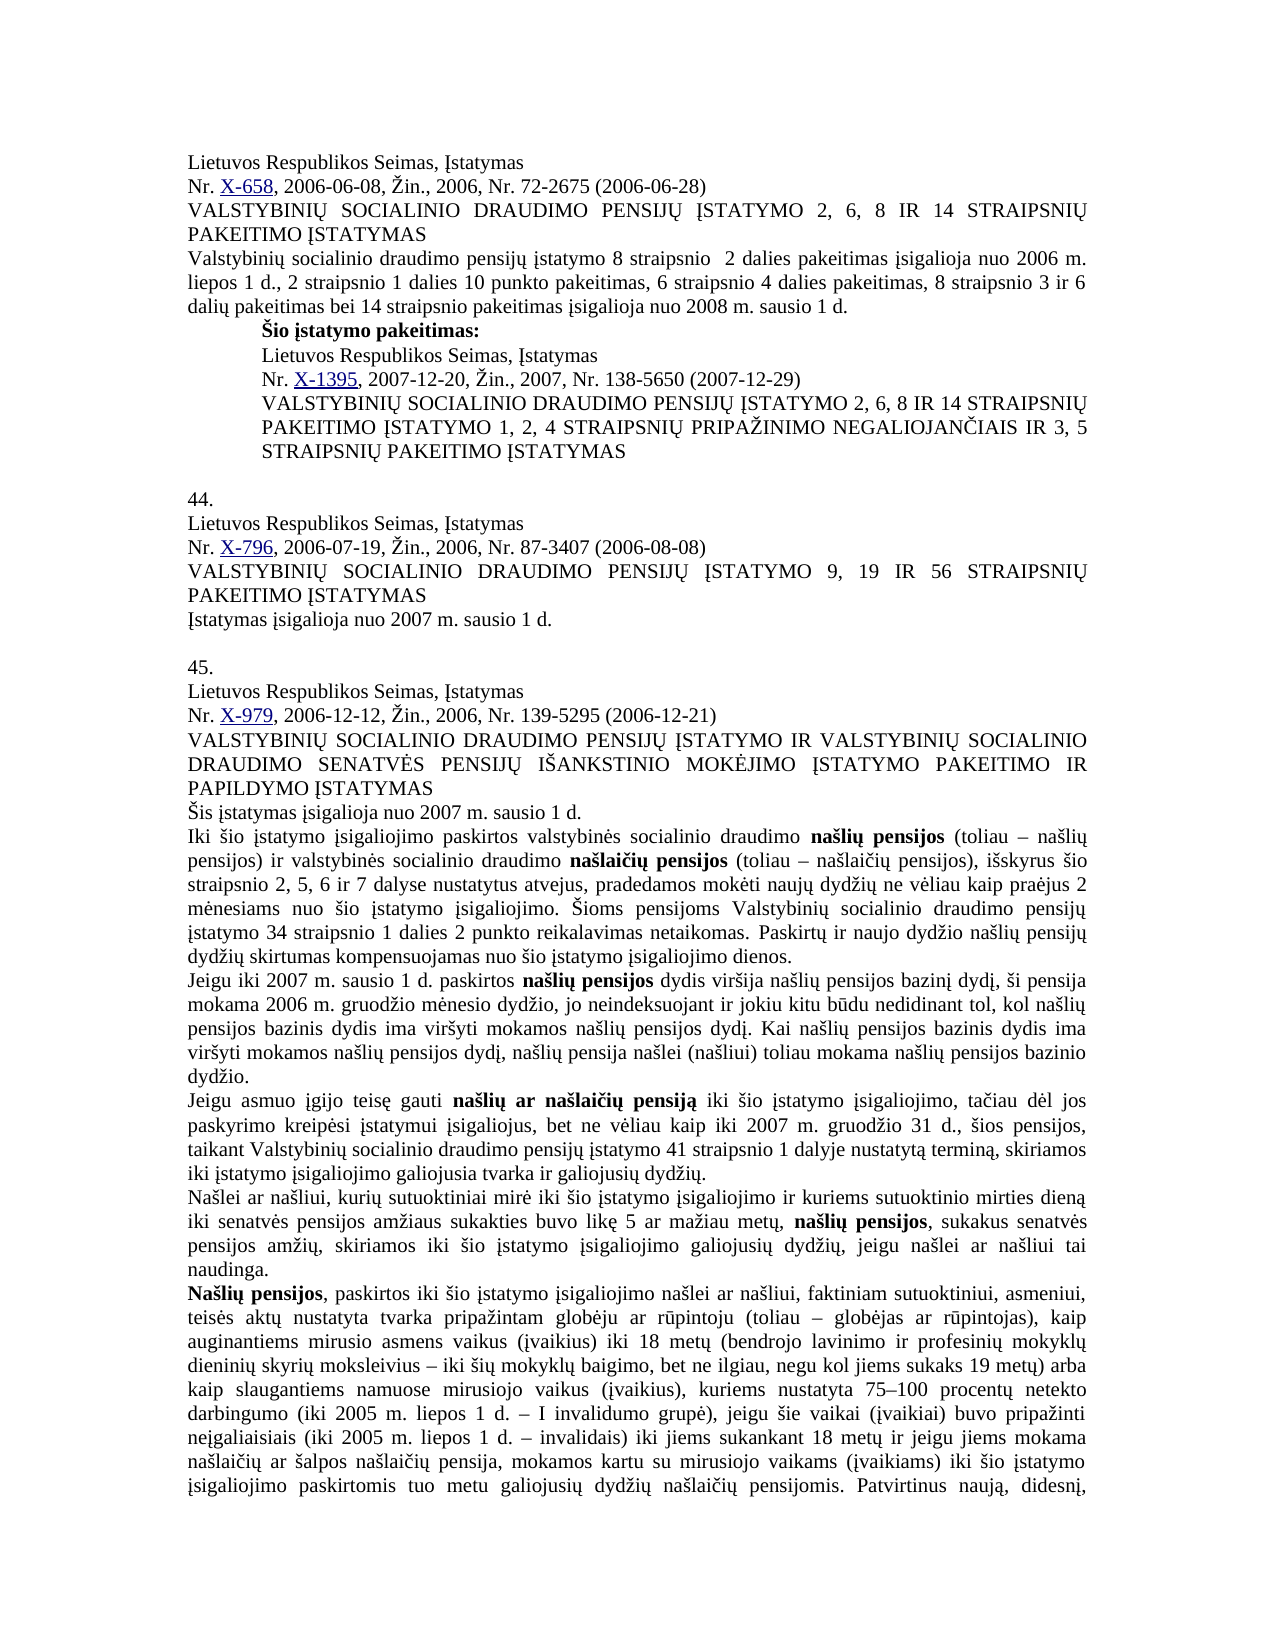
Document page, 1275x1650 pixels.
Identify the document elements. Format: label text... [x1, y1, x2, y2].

text Iki šio įstatymo įsigaliojimo paskirtos valstybinės socialinio draudimo našlių pensijos (toliau – našlių pensijos) ir valstybinės socialinio draudimo našlaičių pensijos (toliau – našlaičių pensijos), išskyrus šio straipsnio 2, 5, 6 ir 7 dalyse nustatytus atvejus, pradedamos mokėti naujų dydžių ne vėliau kaip praėjus 2 mėnesiams nuo šio įstatymo įsigaliojimo. Šioms pensijoms Valstybinių socialinio draudimo pensijų įstatymo 34 straipsnio 1 dalies 2 punkto reikalavimas netaikomas. Paskirtų ir naujo dydžio našlių pensijų dydžių skirtumas kompensuojamas nuo šio įstatymo įsigaliojimo dienos. [187, 824, 1087, 968]
text 44. [187, 487, 1088, 511]
text Lietuvos Respublikos Seimas, Įstatymas [187, 679, 1088, 703]
text VALSTYBINIŲ SOCIALINIO DRAUDIMO PENSIJŲ ĮSTATYMO 2, 6, 8 IR 14 STRAIPSNIŲ PAKEITIMO ĮSTATYMO 1, 2, 4 STRAIPSNIŲ PRIPAŽINIMO NEGALIOJANČIAIS IR 3, 5 STRAIPSNIŲ PAKEITIMO ĮSTATYMAS [261, 391, 1088, 463]
text VALSTYBINIŲ SOCIALINIO DRAUDIMO PENSIJŲ ĮSTATYMO 2, 6, 8 IR 14 STRAIPSNIŲ PAKEITIMO ĮSTATYMAS [187, 198, 1088, 246]
text Valstybinių socialinio draudimo pensijų įstatymo 8 straipsnio 2 dalies pakeitimas įsigalioja nuo 2006 m. liepos 1 d., 2 straipsnio 1 dalies 10 punkto pakeitimas, 6 straipsnio 4 dalies pakeitimas, 8 straipsnio 3 ir 6 dalių pakeitimas bei 14 straipsnio pakeitimas įsigalioja nuo 2008 m. sausio 1 d. [187, 246, 1088, 318]
text Nr. X-796, 2006-07-19, Žin., 2006, Nr. 87-3407 (2006-08-08) [187, 535, 1088, 559]
text Šis įstatymas įsigalioja nuo 2007 m. sausio 1 d. [187, 800, 1087, 824]
text Įstatymas įsigalioja nuo 2007 m. sausio 1 d. [187, 607, 1088, 631]
text Šio įstatymo pakeitimas: [187, 318, 1088, 342]
text Nr. X-1395, 2007-12-20, Žin., 2007, Nr. 138-5650 (2007-12-29) [187, 367, 1088, 391]
text Nr. X-979, 2006-12-12, Žin., 2006, Nr. 139-5295 (2006-12-21) [187, 703, 1088, 727]
text Našlei ar našliui, kurių sutuoktiniai mirė iki šio įstatymo įsigaliojimo ir kuriems sutuoktinio mirties dieną iki senatvės pensijos amžiaus sukakties buvo likę 5 ar mažiau metų, našlių pensijos, sukakus senatvės pensijos amžių, skiriamos iki šio įstatymo įsigaliojimo galiojusių dydžių, jeigu našlei ar našliui tai naudinga. [187, 1185, 1087, 1281]
text Lietuvos Respublikos Seimas, Įstatymas [187, 150, 1088, 174]
text VALSTYBINIŲ SOCIALINIO DRAUDIMO PENSIJŲ ĮSTATYMO 9, 19 IR 56 STRAIPSNIŲ PAKEITIMO ĮSTATYMAS [187, 559, 1088, 607]
text Lietuvos Respublikos Seimas, Įstatymas [187, 342, 1088, 367]
text VALSTYBINIŲ SOCIALINIO DRAUDIMO PENSIJŲ ĮSTATYMO IR VALSTYBINIŲ SOCIALINIO DRAUDIMO SENATVĖS PENSIJŲ IŠANKSTINIO MOKĖJIMO ĮSTATYMO PAKEITIMO IR PAPILDYMO ĮSTATYMAS [187, 727, 1088, 800]
text Jeigu iki 2007 m. sausio 1 d. paskirtos našlių pensijos dydis viršija našlių pensijos bazinį dydį, ši pensija mokama 2006 m. gruodžio mėnesio dydžio, jo neindeksuojant ir jokiu kitu būdu nedidinant tol, kol našlių pensijos bazinis dydis ima viršyti mokamos našlių pensijos dydį. Kai našlių pensijos bazinis dydis ima viršyti mokamos našlių pensijos dydį, našlių pensija našlei (našliui) toliau mokama našlių pensijos bazinio dydžio. [187, 968, 1087, 1088]
text Lietuvos Respublikos Seimas, Įstatymas [187, 511, 1088, 535]
text Našlių pensijos, paskirtos iki šio įstatymo įsigaliojimo našlei ar našliui, faktiniam sutuoktiniui, asmeniui, teisės aktų nustatyta tvarka pripažintam globėju ar rūpintoju (toliau – globėjas ar rūpintojas), kaip auginantiems mirusio asmens vaikus (įvaikius) iki 18 metų (bendrojo lavinimo ir profesinių mokyklų dieninių skyrių moksleivius – iki šių mokyklų baigimo, bet ne ilgiau, negu kol jiems sukaks 19 metų) arba kaip slaugantiems namuose mirusiojo vaikus (įvaikius), kuriems nustatyta 75–100 procentų netekto darbingumo (iki 2005 m. liepos 1 d. – I invalidumo grupė), jeigu šie vaikai (įvaikiai) buvo pripažinti neįgaliaisiais (iki 2005 m. liepos 1 d. – invalidais) iki jiems sukankant 18 metų ir jeigu jiems mokama našlaičių ar šalpos našlaičių pensija, mokamos kartu su mirusiojo vaikams (įvaikiams) iki šio įstatymo įsigaliojimo paskirtomis tuo metu galiojusių dydžių našlaičių pensijomis. Patvirtinus naują, didesnį, [187, 1281, 1087, 1497]
text 45. [187, 655, 1088, 679]
text Nr. X-658, 2006-06-08, Žin., 2006, Nr. 72-2675 (2006-06-28) [187, 174, 1088, 198]
text Jeigu asmuo įgijo teisę gauti našlių ar našlaičių pensiją iki šio įstatymo įsigaliojimo, tačiau dėl jos paskyrimo kreipėsi įstatymui įsigaliojus, bet ne vėliau kaip iki 2007 m. gruodžio 31 d., šios pensijos, taikant Valstybinių socialinio draudimo pensijų įstatymo 41 straipsnio 1 dalyje nustatytą terminą, skiriamos iki įstatymo įsigaliojimo galiojusia tvarka ir galiojusių dydžių. [187, 1088, 1087, 1185]
